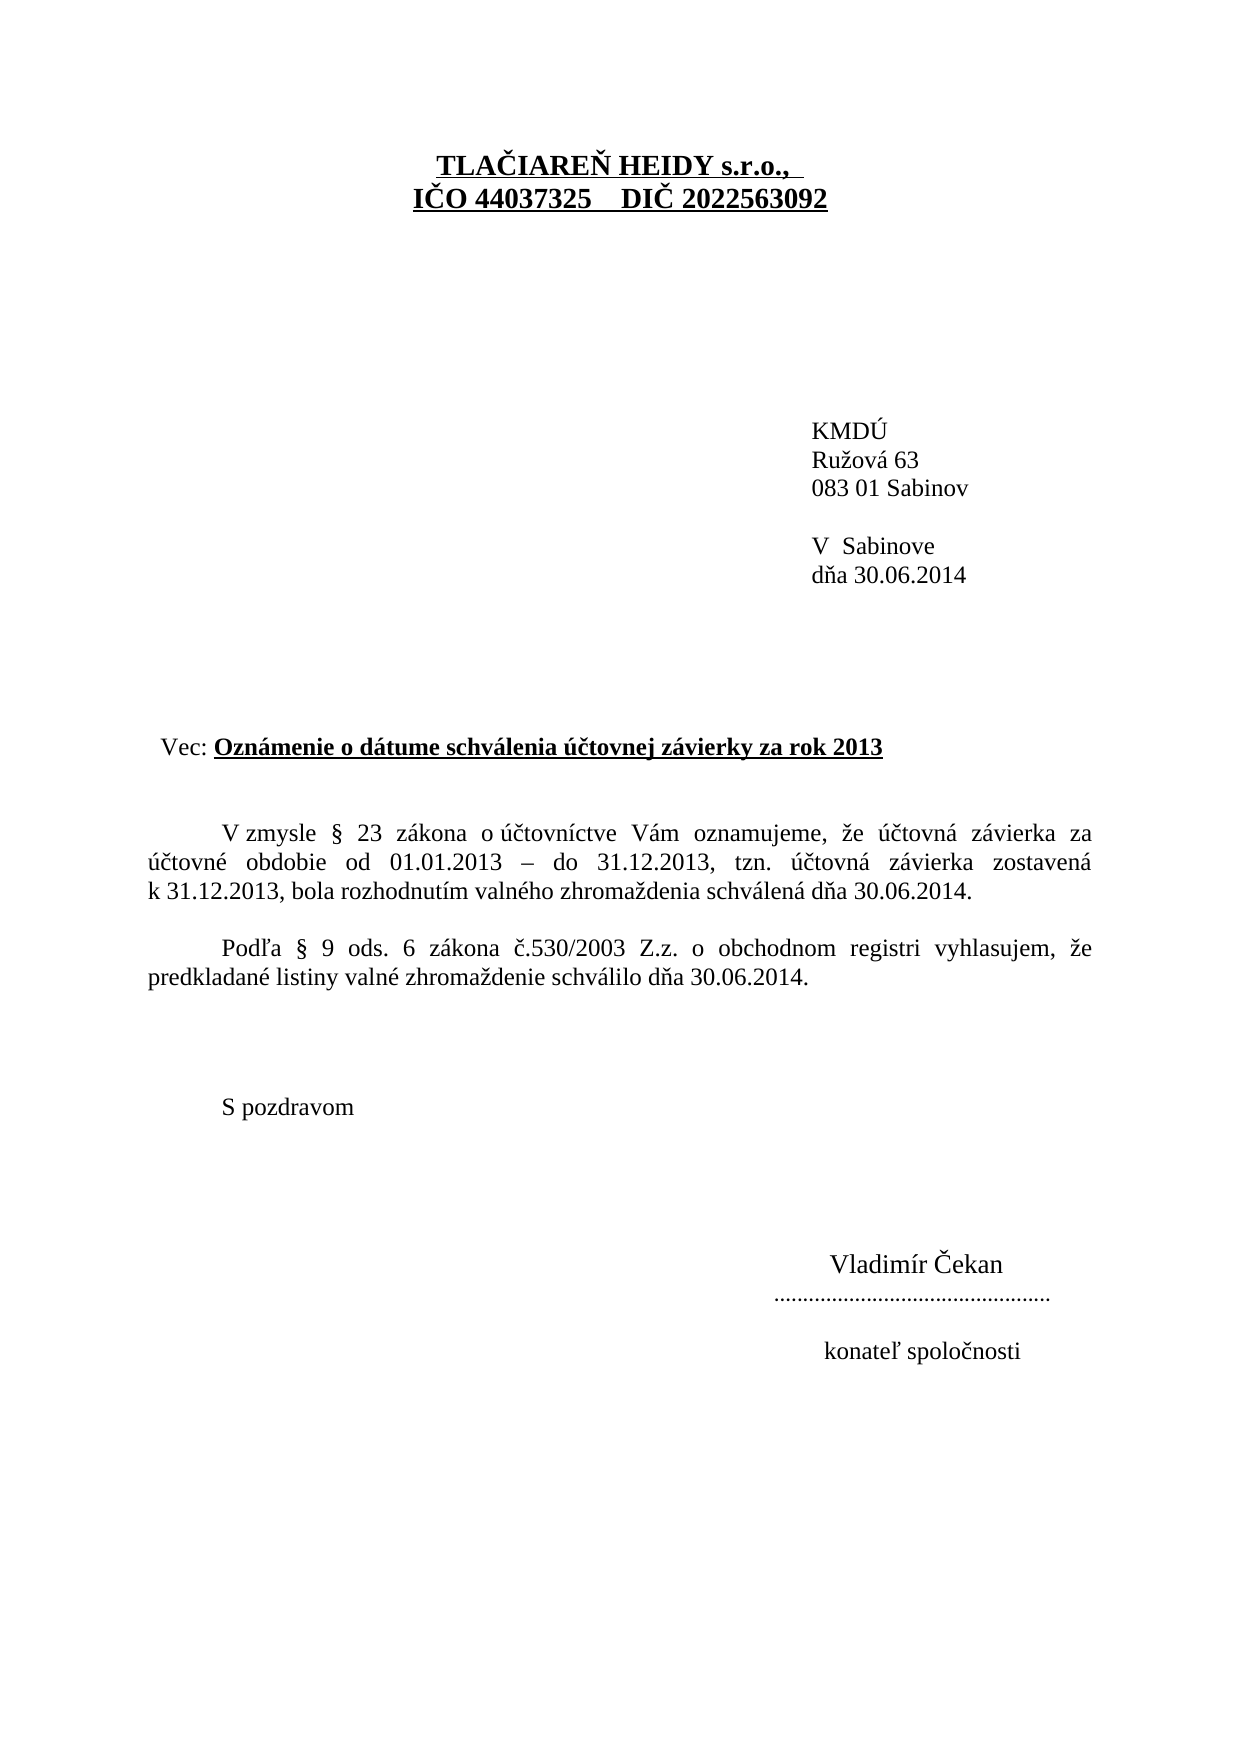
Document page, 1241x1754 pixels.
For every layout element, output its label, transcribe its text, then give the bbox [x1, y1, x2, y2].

text TLAČIAREŇ HEIDY s.r.o., [148, 148, 1093, 181]
text 083 01 Sabinov [148, 473, 1093, 502]
text Vec: Oznámenie o dátume schválenia účtovnej závierky za rok 2013 [148, 732, 1093, 761]
text Vladimír Čekan ................................................ [148, 1219, 1093, 1336]
text IČO 44037325 DIČ 2022563092 [148, 181, 1093, 215]
text V Sabinove [148, 531, 1093, 560]
text S pozdravom [148, 1092, 1093, 1120]
text Podľa § 9 ods. 6 zákona č.530/2003 Z.z. o obchodnom registri vyhlasujem, že predkladané listiny valné zhromaždenie schválilo dňa 30.06.2014. [148, 933, 1093, 991]
text Ružová 63 [148, 445, 1093, 473]
text dňa 30.06.2014 [148, 560, 1093, 588]
text KMDÚ [738, 416, 1093, 445]
text konateľ spoločnosti [811, 1336, 1093, 1365]
text V zmysle § 23 zákona o účtovníctve Vám oznamujeme, že účtovná závierka za účtovné obdobie od 01.01.2013 – do 31.12.2013, tzn. účtovná závierka zostavená k 31.12.2013, bola rozhodnutím valného zhromaždenia schválená dňa 30.06.2014. [148, 818, 1093, 905]
